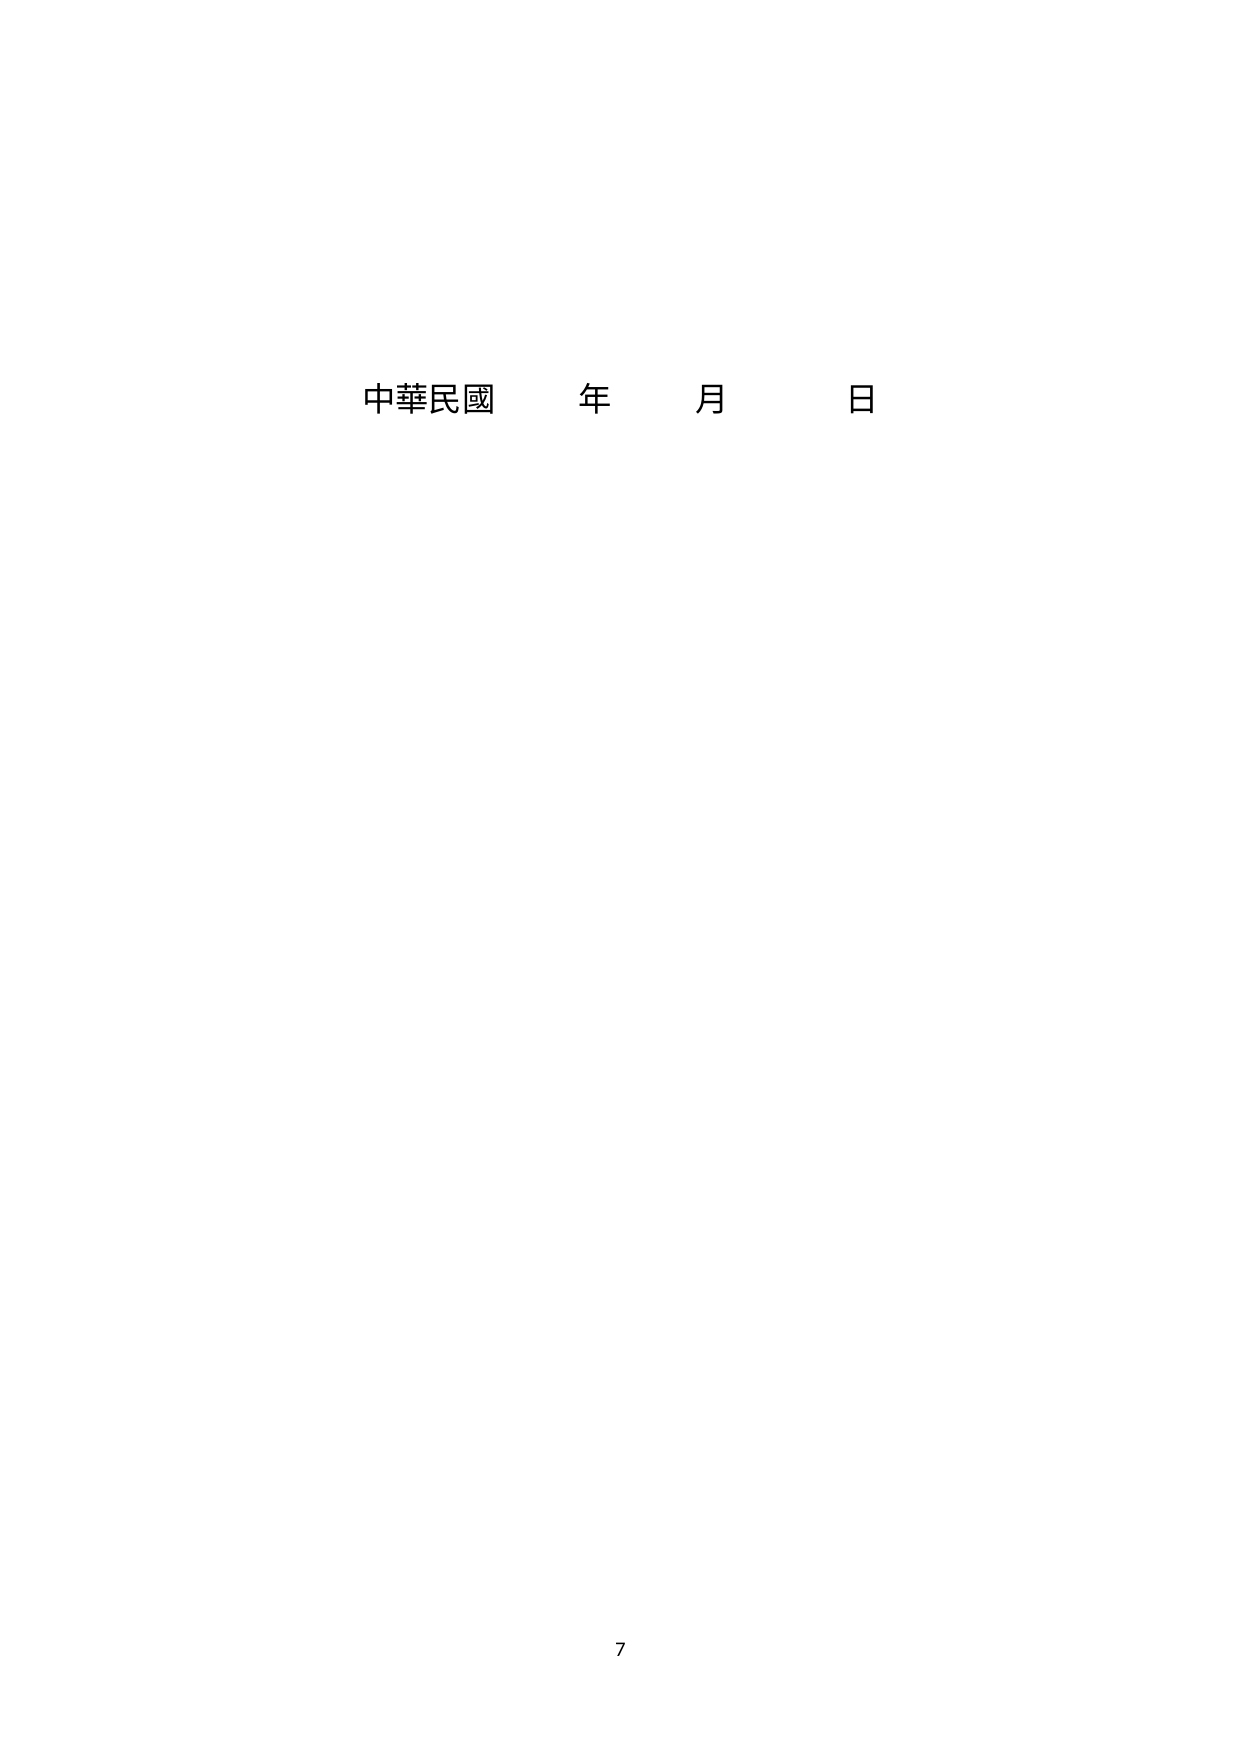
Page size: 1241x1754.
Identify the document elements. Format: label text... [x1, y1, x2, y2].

text 中華民國 年 月 日 [59, 355, 1181, 418]
